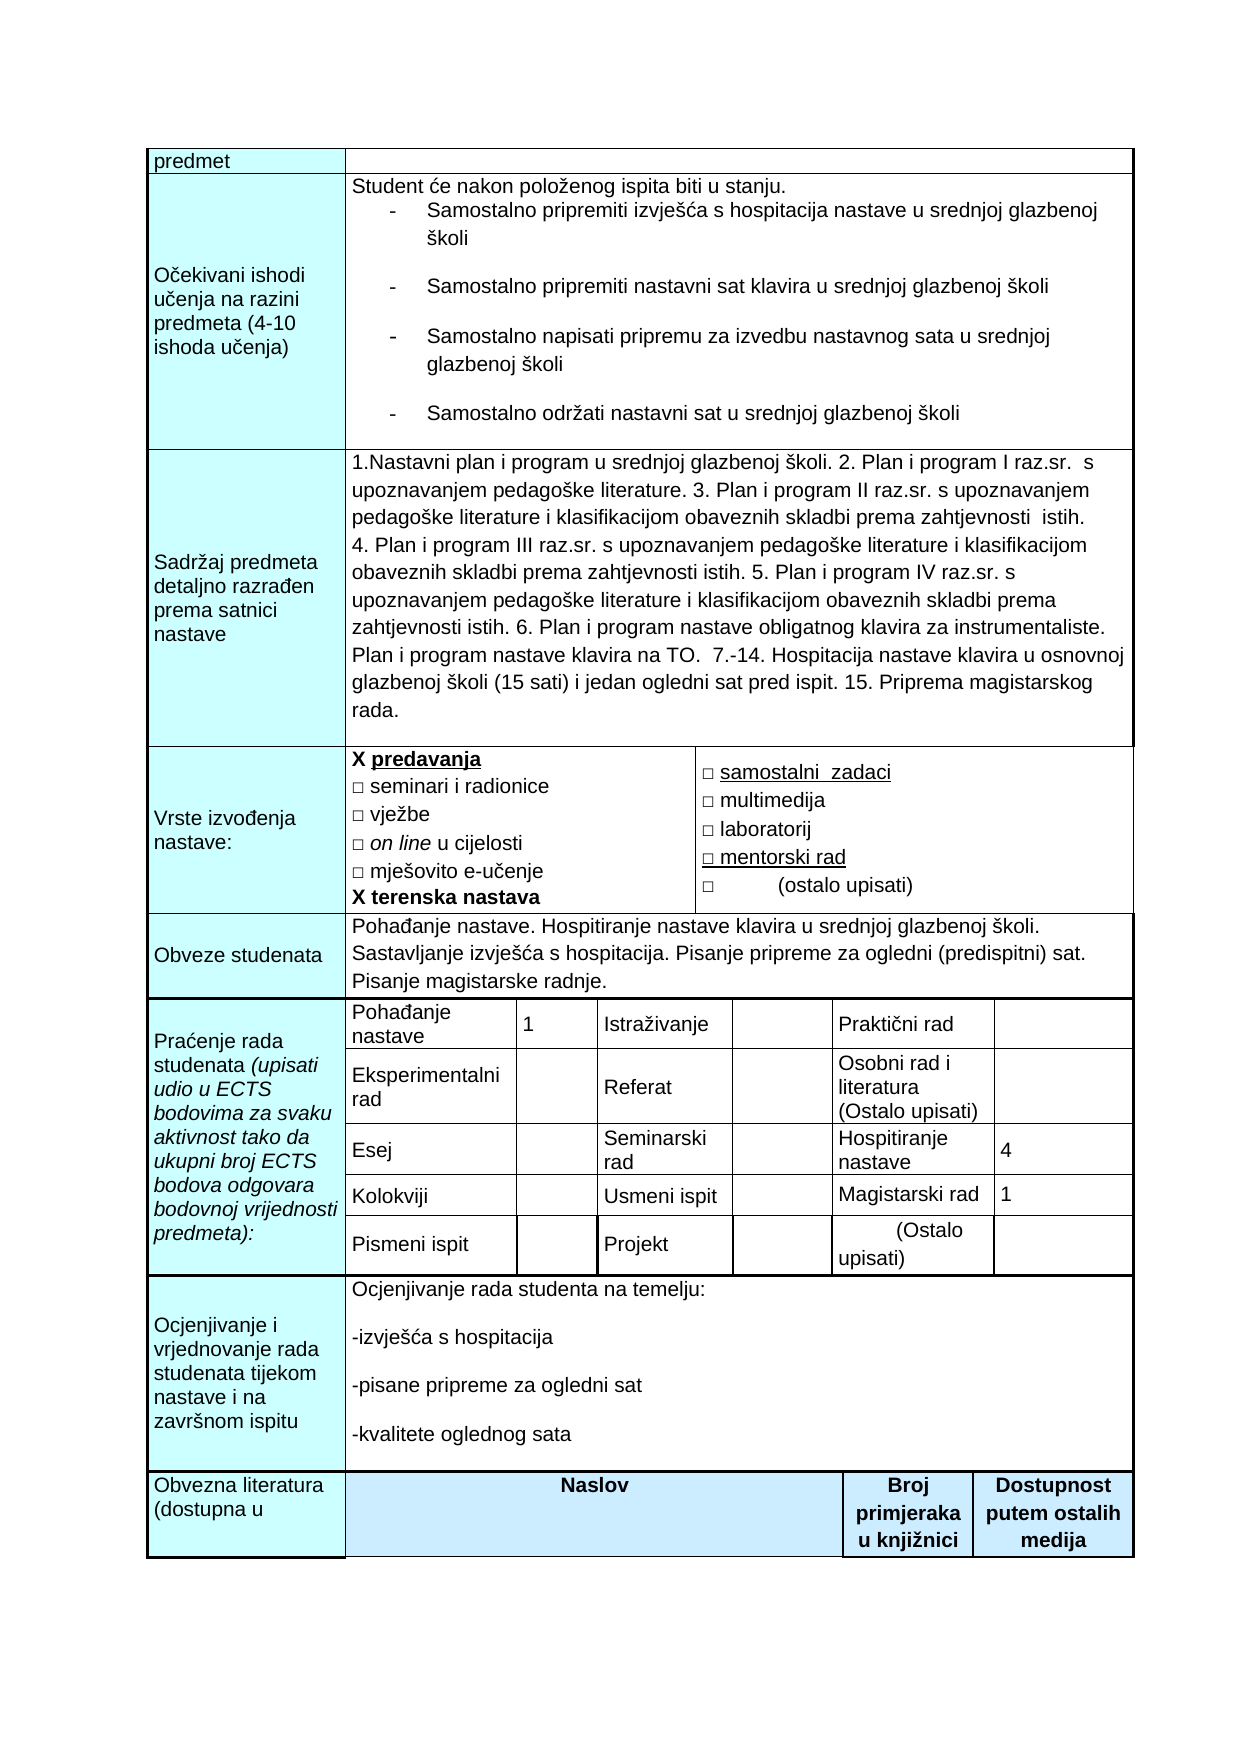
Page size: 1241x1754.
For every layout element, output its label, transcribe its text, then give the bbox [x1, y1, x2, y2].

table_cell Istraživanje [598, 1000, 732, 1048]
table_cell [517, 1124, 597, 1174]
table_cell [995, 1049, 1132, 1123]
table_cell Kolokviji [346, 1175, 516, 1215]
table_cell Seminarski rad [598, 1124, 732, 1174]
table_cell Obvezna literatura (dostupna u [149, 1473, 345, 1556]
table_cell Pismeni ispit [346, 1216, 516, 1273]
table_cell [733, 1049, 832, 1123]
table_cell Eksperimentalni rad [346, 1049, 516, 1123]
table_cell 4 [995, 1124, 1132, 1174]
table_cell Student će nakon položenog ispita biti u stanju. Samostalno pripremiti izvješća s hospitacija nastave u srednjoj glazbenoj školi Samostalno pripremiti nastavni sat klavira u srednjoj glazbenoj školi Samostalno napisati pripremu za izvedbu nastavnog sata u srednjoj glazbenoj školi Samostalno održati nastavni sat u srednjoj glazbenoj školi [346, 174, 1132, 449]
table_cell [517, 1049, 597, 1123]
table_cell Pohađanje nastave. Hospitiranje nastave klavira u srednjoj glazbenoj školi. Sastavljanje izvješća s hospitacija. Pisanje pripreme za ogledni (predispitni) sat. Pisanje magistarske radnje. [346, 914, 1132, 997]
table_cell Ocjenjivanje rada studenta na temelju: -izvješća s hospitacija -pisane pripreme za ogledni sat -kvalitete oglednog sata [346, 1277, 1132, 1470]
table_cell [734, 1216, 831, 1273]
table_cell Dostupnost putem ostalih medija [974, 1473, 1132, 1556]
table_cell Pohađanje nastave [346, 1000, 516, 1048]
table_cell [733, 1000, 832, 1048]
table_cell [517, 1175, 597, 1215]
table_cell Broj primjeraka u knjižnici [844, 1473, 972, 1556]
table_cell Esej [346, 1124, 516, 1174]
table_cell Magistarski rad [833, 1175, 994, 1215]
table_cell [995, 1216, 1132, 1273]
table_cell Hospitiranje nastave [833, 1124, 994, 1174]
table_cell [733, 1175, 832, 1215]
table_cell 1 [517, 1000, 597, 1048]
table_cell Praćenje rada studenata (upisati udio u ECTS bodovima za svaku aktivnost tako da ukupni broj ECTS bodova odgovara bodovnoj vrijednosti predmeta): [149, 1000, 345, 1273]
table_cell [733, 1124, 832, 1174]
table_cell 1 [995, 1175, 1132, 1215]
table_cell Vrste izvođenja nastave: [149, 747, 345, 913]
table_cell Očekivani ishodi učenja na razini predmeta (4-10 ishoda učenja) [149, 174, 345, 449]
table_cell 1.Nastavni plan i program u srednjoj glazbenoj školi. 2. Plan i program I raz.sr. s upoznavanjem pedagoške literature. 3. Plan i program II raz.sr. s upoznavanjem pedagoške literature i klasifikacijom obaveznih skladbi prema zahtjevnosti istih. 4. Plan i program III raz.sr. s upoznavanjem pedagoške literature i klasifikacijom obaveznih skladbi prema zahtjevnosti istih. 5. Plan i program IV raz.sr. s upoznavanjem pedagoške literature i klasifikacijom obaveznih skladbi prema zahtjevnosti istih. 6. Plan i program nastave obligatnog klavira za instrumentaliste. Plan i program nastave klavira na TO. 7.-14. Hospitacija nastave klavira u osnovnoj glazbenoj školi (15 sati) i jedan ogledni sat pred ispit. 15. Priprema magistarskog rada. [346, 450, 1132, 746]
table_cell Sadržaj predmeta detaljno razrađen prema satnici nastave [149, 450, 345, 746]
table_cell ☐ samostalni zadaci ☐ multimedija ☐ laboratorij ☐ mentorski rad ☐ (ostalo upisati) [696, 747, 1133, 913]
table_cell Ocjenjivanje i vrjednovanje rada studenata tijekom nastave i na završnom ispitu [149, 1277, 345, 1470]
table_cell Naslov [346, 1473, 842, 1556]
table_cell predmet [149, 149, 345, 173]
table_cell [518, 1216, 596, 1273]
table_cell Osobni rad i literatura (Ostalo upisati) [833, 1049, 994, 1123]
table_cell Obveze studenata [149, 914, 345, 997]
table_cell Referat [598, 1049, 732, 1123]
table_cell Usmeni ispit [598, 1175, 732, 1215]
table_cell (Ostalo upisati) [833, 1216, 993, 1273]
table_cell Praktični rad [833, 1000, 994, 1048]
table_cell [995, 1000, 1132, 1048]
table_cell [346, 149, 1132, 173]
table_cell X predavanja ☐ seminari i radionice ☐ vježbe ☐ on line u cijelosti ☐ mješovito e-učenje X terenska nastava [346, 747, 695, 913]
table_cell Projekt [599, 1216, 732, 1273]
